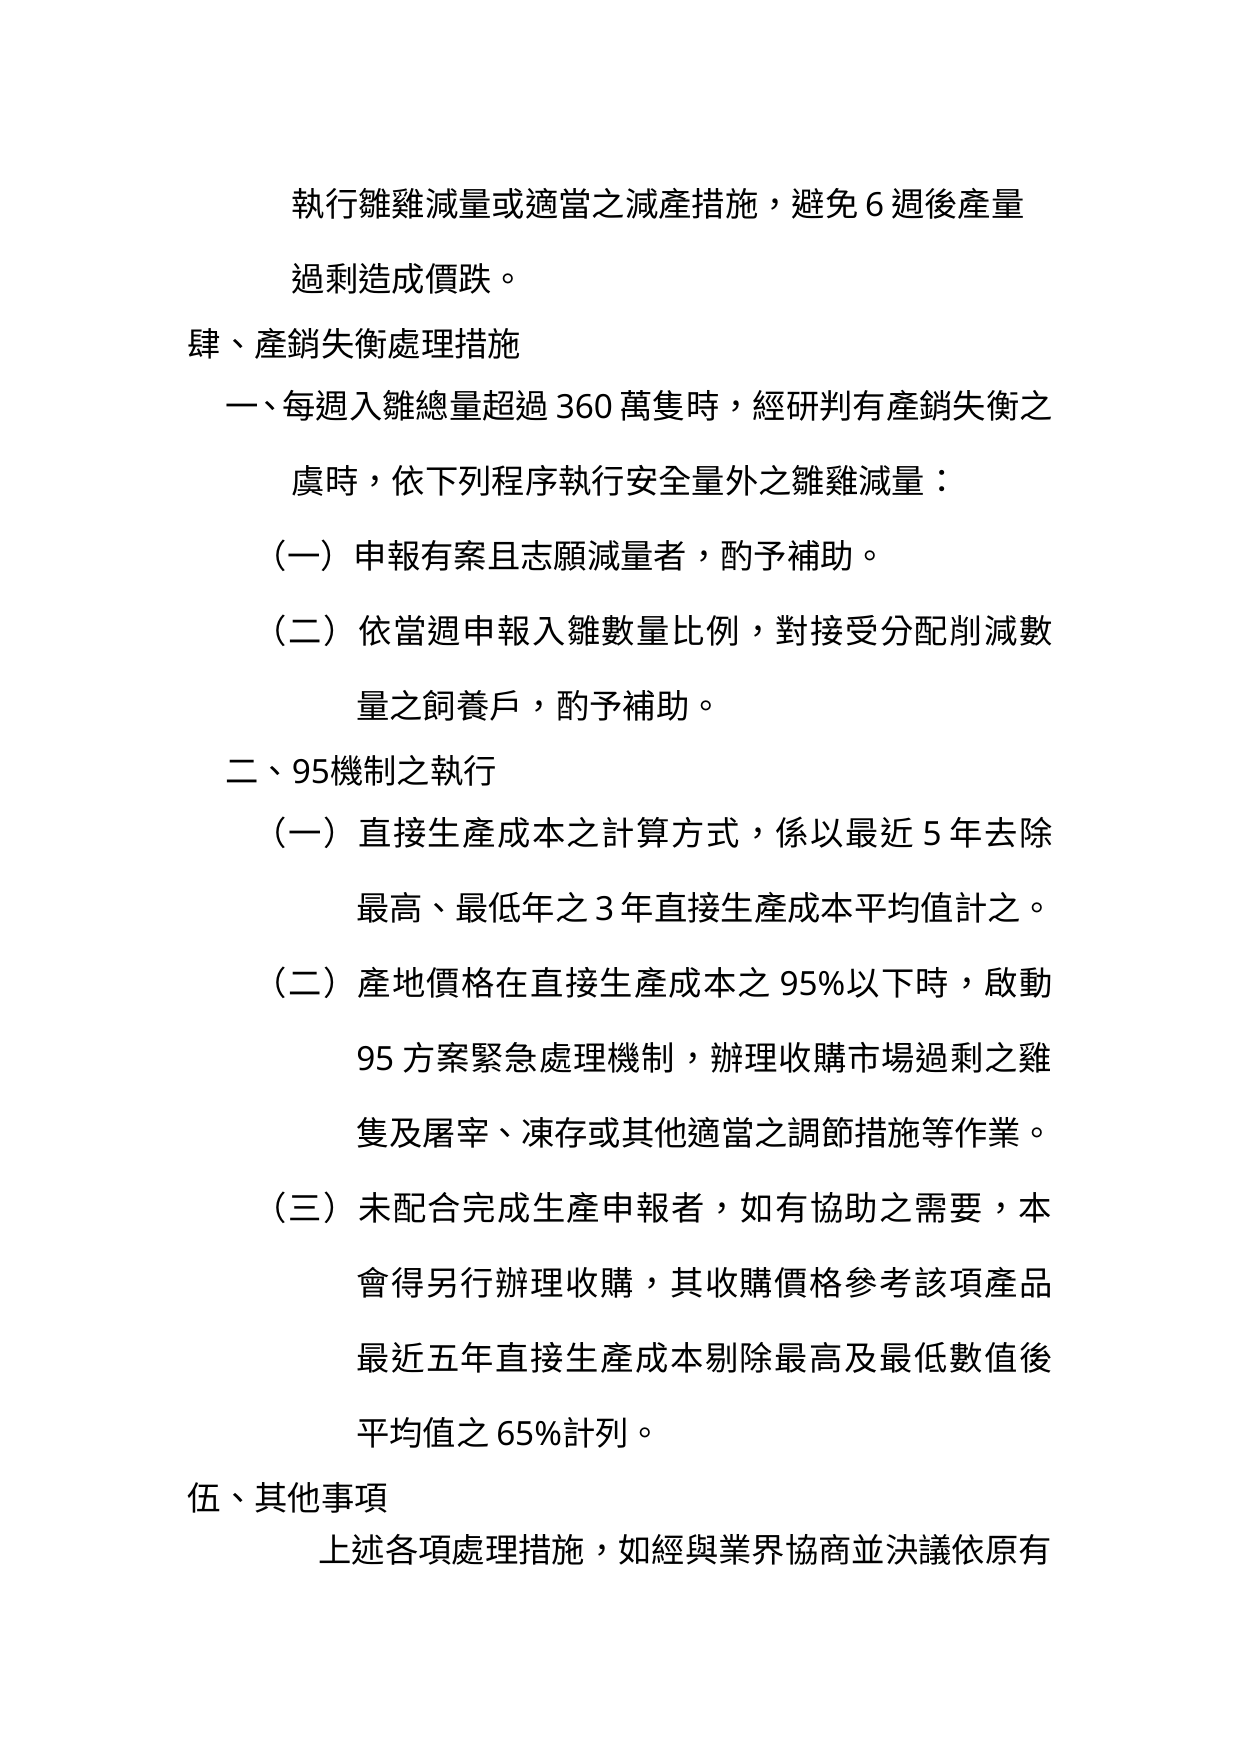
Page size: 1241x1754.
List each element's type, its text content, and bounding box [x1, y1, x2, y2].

text 上述各項處理措施，如經與業界協商並決議依原有 [262, 1521, 1052, 1573]
text 伍、其他事項 [187, 1469, 1052, 1521]
text （二）依當週申報入雛數量比例，對接受分配削減數量之飼養戶，酌予補助。 [254, 592, 1053, 742]
text （一）申報有案且志願減量者，酌予補助。 [254, 517, 1053, 592]
text （三）未配合完成生產申報者，如有協助之需要，本會得另行辦理收購，其收購價格參考該項產品最近五年直接生產成本剔除最高及最低數值後平均值之65%計列。 [254, 1169, 1053, 1469]
text 二、95機制之執行 [225, 742, 1052, 794]
text （一）直接生產成本之計算方式，係以最近5年去除最高、最低年之3年直接生產成本平均值計之。 [254, 794, 1053, 944]
text （二）產地價格在直接生產成本之95%以下時，啟動95方案緊急處理機制，辦理收購市場過剩之雞隻及屠宰、凍存或其他適當之調節措施等作業。 [254, 944, 1053, 1169]
text 一、每週入雛總量超過360萬隻時，經研判有產銷失衡之虞時，依下列程序執行安全量外之雛雞減量： [225, 367, 1053, 517]
text 肆、產銷失衡處理措施 [187, 314, 1052, 367]
text 執行雛雞減量或適當之減產措施，避免6週後產量過剩造成價跌。 [225, 164, 1053, 314]
